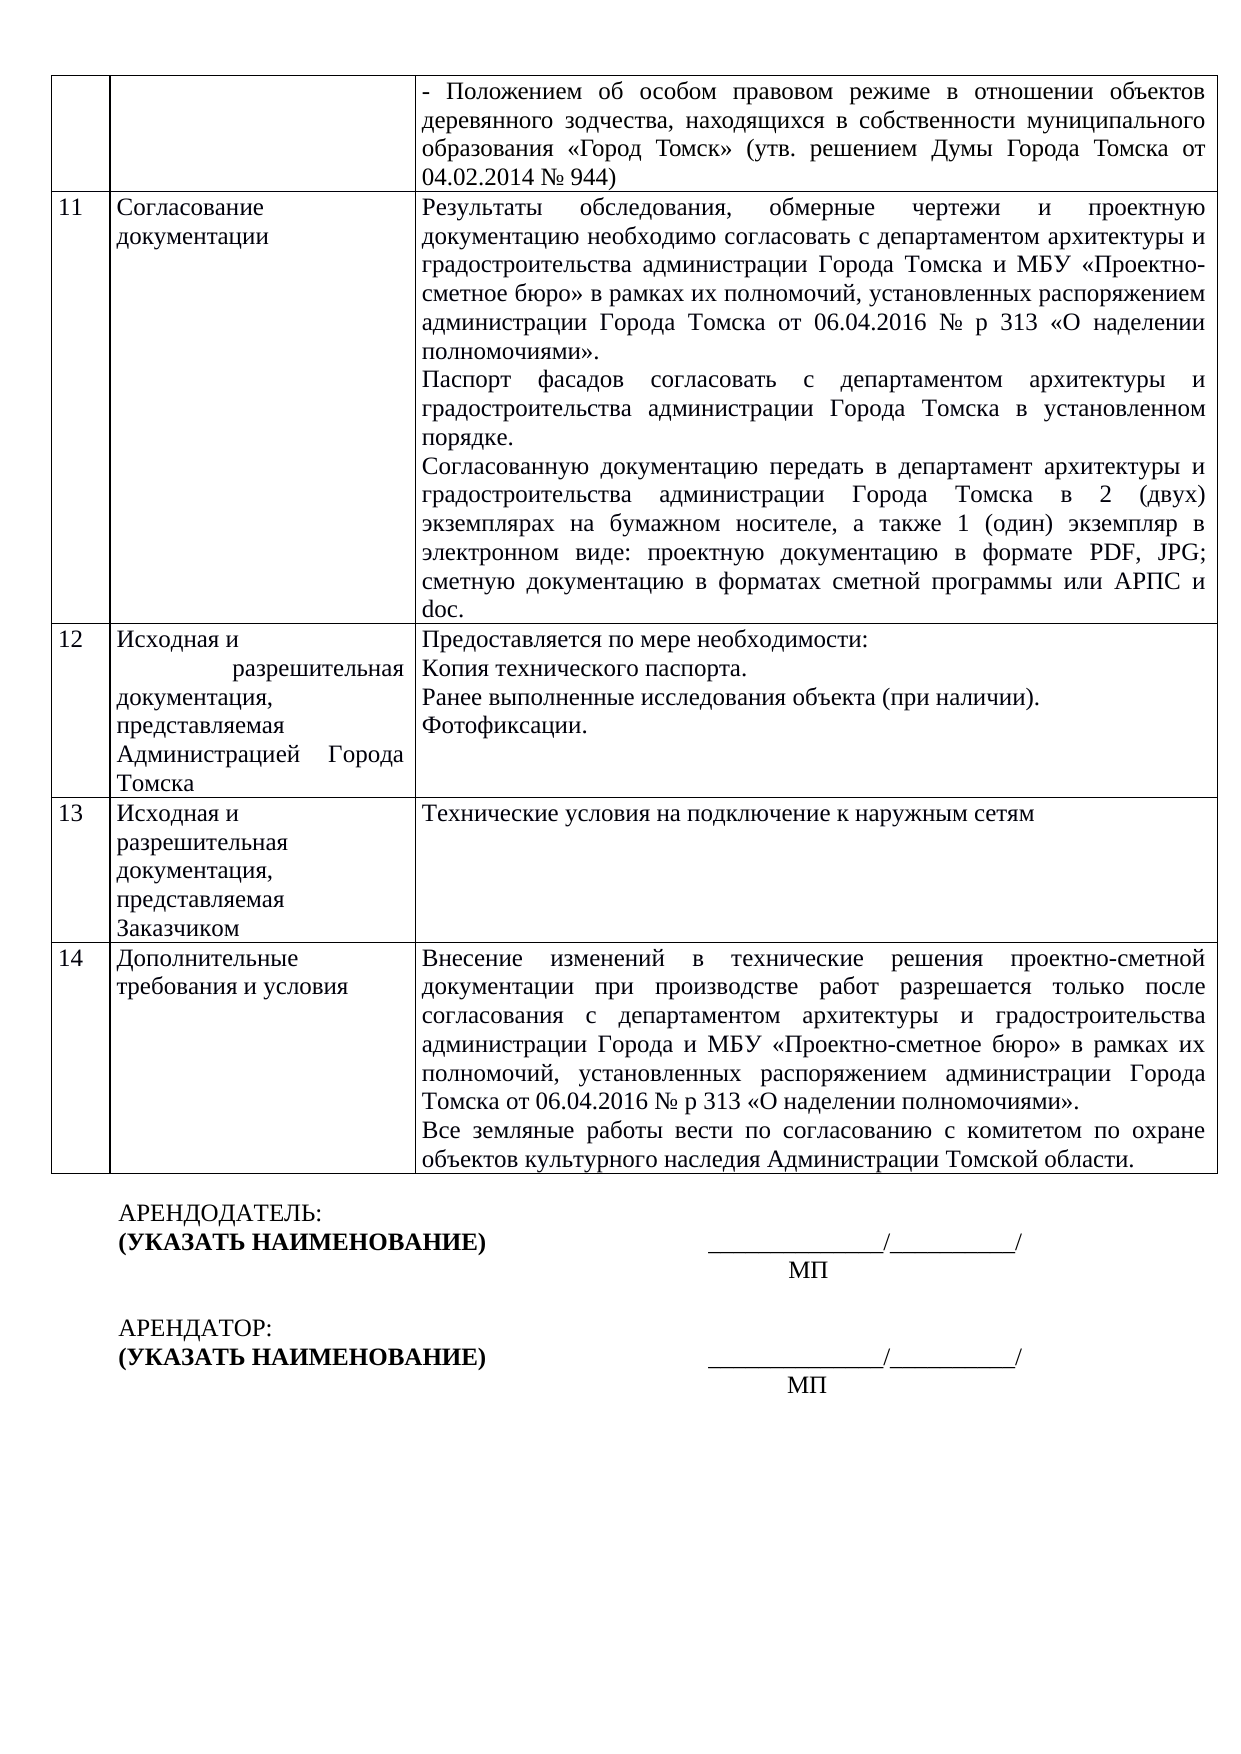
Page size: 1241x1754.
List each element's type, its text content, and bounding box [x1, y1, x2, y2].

table_cell [111, 76, 415, 191]
text МП [118, 1255, 1181, 1284]
table_cell 13 [52, 798, 109, 942]
table_cell 12 [52, 624, 109, 797]
table_cell 14 [52, 943, 109, 1173]
table_cell Результаты обследования, обмерные чертежи и проектную документацию необходимо согласовать с департаментом архитектуры и градостроительства администрации Города Томска и МБУ «Проектно-сметное бюро» в рамках их полномочий, установленных распоряжением администрации Города Томска от 06.04.2016 № р 313 «О наделении полномочиями». Паспорт фасадов согласовать с департаментом архитектуры и градостроительства администрации Города Томска в установленном порядке. Согласованную документацию передать в департамент архитектуры и градостроительства администрации Города Томска в 2 (двух) экземплярах на бумажном носителе, а также 1 (один) экземпляр в электронном виде: проектную документацию в формате PDF, JPG; сметную документацию в форматах сметной программы или АРПС и doc. [416, 192, 1217, 623]
table_cell [52, 76, 109, 191]
text (УКАЗАТЬ НАИМЕНОВАНИЕ) ______________/__________/ [118, 1342, 1181, 1370]
table_cell Согласование документации [111, 192, 415, 623]
table_cell Исходная и разрешительная документация, представляемая Заказчиком [111, 798, 415, 942]
table_cell Исходная и разрешительная документация, представляемая Администрацией Города Томска [111, 624, 415, 797]
table_cell - Положением об особом правовом режиме в отношении объектов деревянного зодчества, находящихся в собственности муниципального образования «Город Томск» (утв. решением Думы Города Томска от 04.02.2014 № 944) [416, 76, 1217, 191]
text (УКАЗАТЬ НАИМЕНОВАНИЕ) ______________/__________/ [118, 1227, 1181, 1255]
table_cell Дополнительные требования и условия [111, 943, 415, 1173]
text АРЕНДАТОР: [118, 1313, 1181, 1342]
table_cell Технические условия на подключение к наружным сетям [416, 798, 1217, 942]
table_cell Внесение изменений в технические решения проектно-сметной документации при производстве работ разрешается только после согласования с департаментом архитектуры и градостроительства администрации Города и МБУ «Проектно-сметное бюро» в рамках их полномочий, установленных распоряжением администрации Города Томска от 06.04.2016 № р 313 «О наделении полномочиями». Все земляные работы вести по согласованию с комитетом по охране объектов культурного наследия Администрации Томской области. [416, 943, 1217, 1173]
table_cell 11 [52, 192, 109, 623]
text МП [118, 1370, 1181, 1399]
table_cell Предоставляется по мере необходимости: Копия технического паспорта. Ранее выполненные исследования объекта (при наличии). Фотофиксации. [416, 624, 1217, 797]
text АРЕНДОДАТЕЛЬ: [118, 1198, 1181, 1227]
